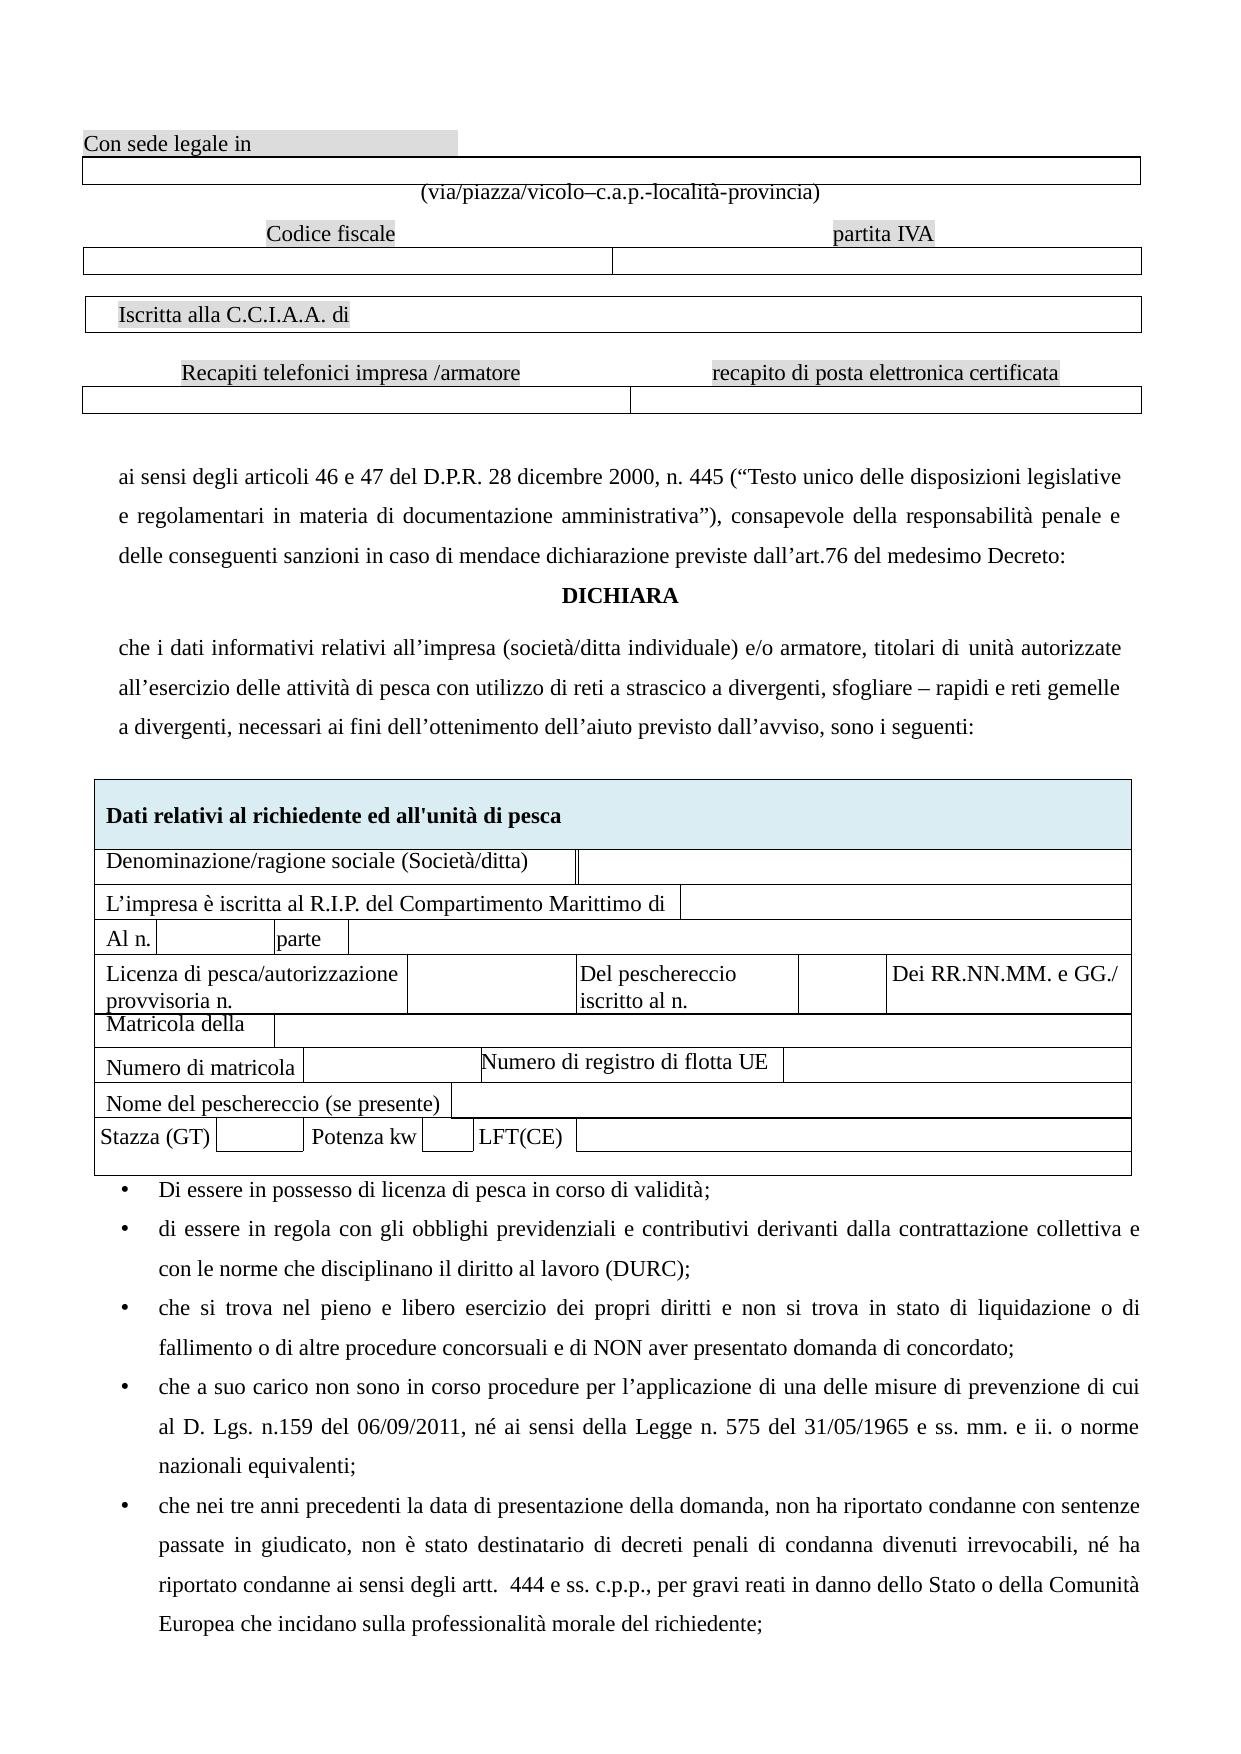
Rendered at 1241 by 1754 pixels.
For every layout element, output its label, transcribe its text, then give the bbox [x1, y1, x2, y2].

table_cell LFT(CE) [474, 1119, 576, 1151]
list che nei tre anni precedenti la data di presentazione della domanda, non ha riportato condanne con sentenze passate in giudicato, non è stato destinatario di decreti penali di condanna divenuti irrevocabili, né ha riportato condanne ai sensi degli artt. 444 e ss. c.p.p., per gravi reati in danno dello Stato o della Comunità Europea che incidano sulla professionalità morale del richiedente; [121, 1492, 1142, 1637]
table_header [83, 158, 1140, 184]
table_cell [349, 920, 1131, 954]
table_header Dati relativi al richiedente ed all'unità di pesca [95, 780, 1131, 849]
text Iscritta alla C.C.I.A.A. di [118, 301, 1141, 328]
table_cell Del peschereccio iscritto al n. [577, 955, 798, 1013]
table_cell Nome del peschereccio (se presente) [95, 1083, 451, 1117]
list Di essere in possesso di licenza di pesca in corso di validità; [121, 1176, 1142, 1202]
table_header [84, 248, 612, 274]
table_cell Denominazione/ragione sociale (Società/ditta) [95, 850, 575, 884]
text (via/piazza/vicolo–c.a.p.-località-provincia) [815, 185, 1142, 203]
table_cell Stazza (GT) [95, 1118, 216, 1151]
table_cell Potenza kw [304, 1118, 422, 1151]
table_cell [408, 955, 576, 1013]
table_header [83, 387, 630, 413]
table_cell [452, 1083, 1131, 1117]
list di essere in regola con gli obblighi previdenziali e contributivi derivanti dalla contrattazione collettiva e con le norme che disciplinano il diritto al lavoro (DURC); [121, 1215, 1142, 1281]
table_cell Al n. [95, 920, 156, 954]
table_cell [304, 1048, 481, 1082]
text che i dati informativi relativi all’impresa (società/ditta individuale) e/o armatore, titolari di unità autorizzate all’esercizio delle attività di pesca con utilizzo di reti a strascico a divergenti, sfogliare – rapidi e reti gemelle a divergenti, necessari ai fini dell’ottenimento dell’aiuto previsto dall’avviso, sono i seguenti: [118, 634, 1122, 740]
table_cell parte [275, 920, 348, 954]
table_cell [157, 920, 274, 954]
table_cell Matricola della [95, 1015, 274, 1047]
table_cell [95, 1151, 1131, 1175]
table_cell [217, 1118, 303, 1151]
table_cell Licenza di pesca/autorizzazione provvisoria n. [95, 955, 407, 1013]
table_cell [577, 1119, 1131, 1151]
table_cell Numero di registro di flotta UE [482, 1048, 783, 1082]
table_cell [423, 1118, 473, 1151]
list che si trova nel pieno e libero esercizio dei propri diritti e non si trova in stato di liquidazione o di fallimento o di altre procedure concorsuali e di NON aver presentato domanda di concordato; [121, 1294, 1142, 1360]
table_cell [681, 885, 1131, 919]
text Con sede legale in [83, 130, 1142, 156]
text (via/piazza/vicolo–c.a.p.-località-provincia) [98, 185, 816, 203]
subtitle DICHIARA [98, 583, 1142, 609]
table_cell [275, 1015, 1131, 1047]
table_cell Dei RR.NN.MM. e GG./ [887, 955, 1131, 1013]
text ai sensi degli articoli 46 e 47 del D.P.R. 28 dicembre 2000, n. 445 (“Testo unico delle disposizioni legislative e regolamentari in materia di documentazione amministrativa”), consapevole della responsabilità penale e delle conseguenti sanzioni in caso di mendace dichiarazione previste dall’art.76 del medesimo Decreto: [118, 463, 1122, 568]
text Recapiti telefonici impresa /armatore recapito di posta elettronica certificata [98, 359, 1142, 386]
table_cell [579, 850, 1131, 884]
table_cell L’impresa è iscritta al R.I.P. del Compartimento Marittimo di [95, 885, 680, 919]
text Codice fiscale partita IVA [83, 220, 1117, 247]
table_cell Numero di matricola [95, 1048, 303, 1082]
table_header [613, 248, 1141, 274]
list che a suo carico non sono in corso procedure per l’applicazione di una delle misure di prevenzione di cui al D. Lgs. n.159 del 06/09/2011, né ai sensi della Legge n. 575 del 31/05/1965 e ss. mm. e ii. o norme nazionali equivalenti; [121, 1373, 1142, 1479]
table_cell [784, 1048, 1131, 1082]
table_header [631, 387, 1141, 413]
table_cell [799, 955, 886, 1013]
